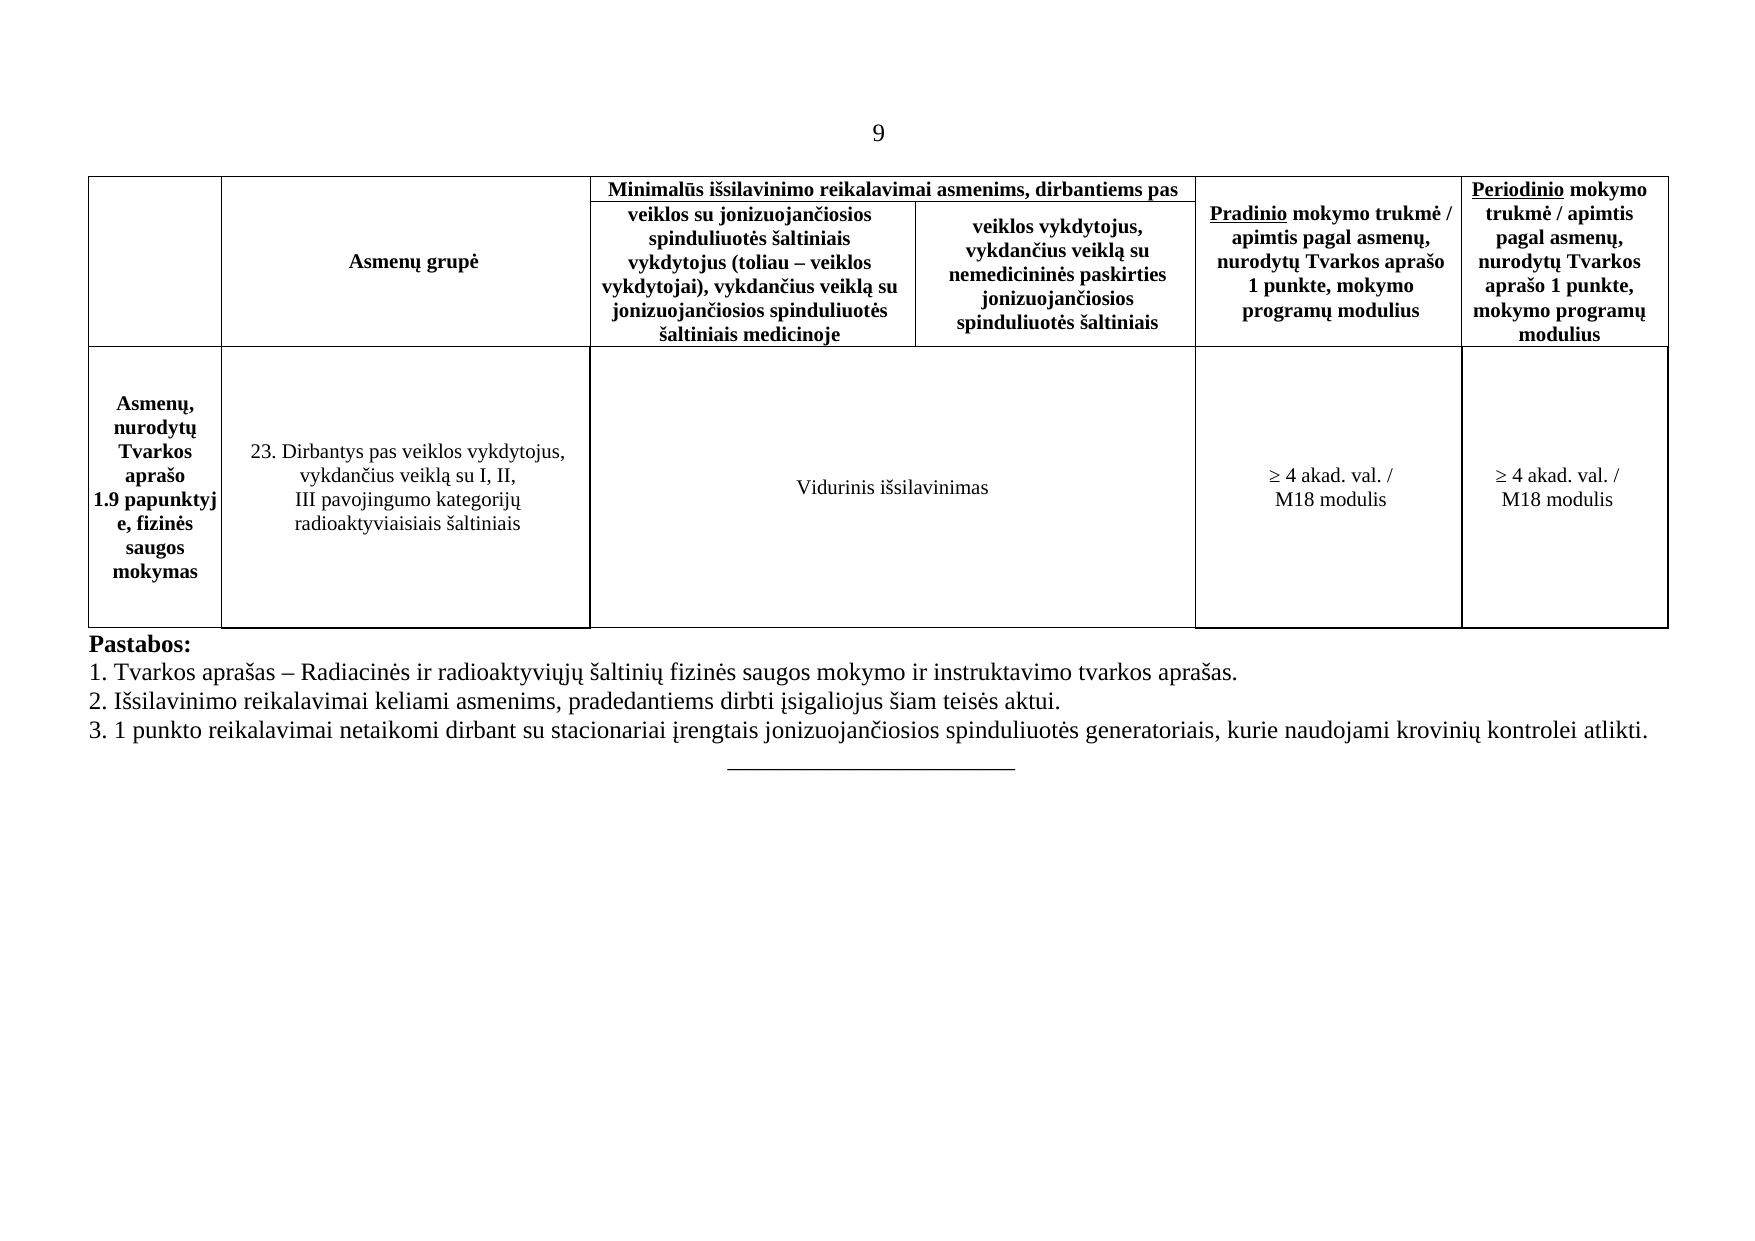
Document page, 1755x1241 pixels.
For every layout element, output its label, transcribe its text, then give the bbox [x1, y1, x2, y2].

table_header [89, 177, 221, 346]
table_cell ≥ 4 akad. val. / M18 modulis [1463, 347, 1667, 627]
text Pastabos: [89, 629, 1745, 657]
table_cell veiklos su jonizuojančiosios spinduliuotės šaltiniais vykdytojus (toliau – veiklos vykdytojai), vykdančius veiklą su jonizuojančiosios spinduliuotės šaltiniais medicinoje [591, 202, 915, 346]
text 2. Išsilavinimo reikalavimai keliami asmenims, pradedantiems dirbti įsigaliojus šiam teisės aktui. [89, 686, 1668, 715]
table_cell Asmenų, nurodytų Tvarkos aprašo 1.9 papunktyje, fizinės saugos mokymas [89, 347, 221, 627]
table_header Pradinio mokymo trukmė / apimtis pagal asmenų, nurodytų Tvarkos aprašo 1 punkte, mokymo programų modulius [1196, 177, 1461, 346]
table_cell Vidurinis išsilavinimas [591, 347, 1195, 627]
table_header Asmenų grupė [222, 177, 590, 346]
text 1. Tvarkos aprašas – Radiacinės ir radioaktyviųjų šaltinių fizinės saugos mokymo ir instruktavimo tvarkos aprašas. [89, 657, 1668, 686]
table_cell veiklos vykdytojus, vykdančius veiklą su nemedicininės paskirties jonizuojančiosios spinduliuotės šaltiniais [916, 202, 1195, 346]
table_cell 23. Dirbantys pas veiklos vykdytojus, vykdančius veiklą su I, II, III pavojingumo kategorijų radioaktyviaisiais šaltiniais [222, 347, 589, 627]
table_cell ≥ 4 akad. val. / M18 modulis [1196, 347, 1461, 627]
text _______________________ [74, 744, 1668, 772]
table_header Minimalūs išsilavinimo reikalavimai asmenims, dirbantiems pas [591, 177, 1195, 201]
text 3. 1 punkto reikalavimai netaikomi dirbant su stacionariai įrengtais jonizuojančiosios spinduliuotės generatoriais, kurie naudojami krovinių kontrolei atlikti. [89, 715, 1668, 744]
table_header Periodinio mokymo trukmė / apimtis pagal asmenų, nurodytų Tvarkos aprašo 1 punkte, mokymo programų modulius [1462, 177, 1668, 346]
